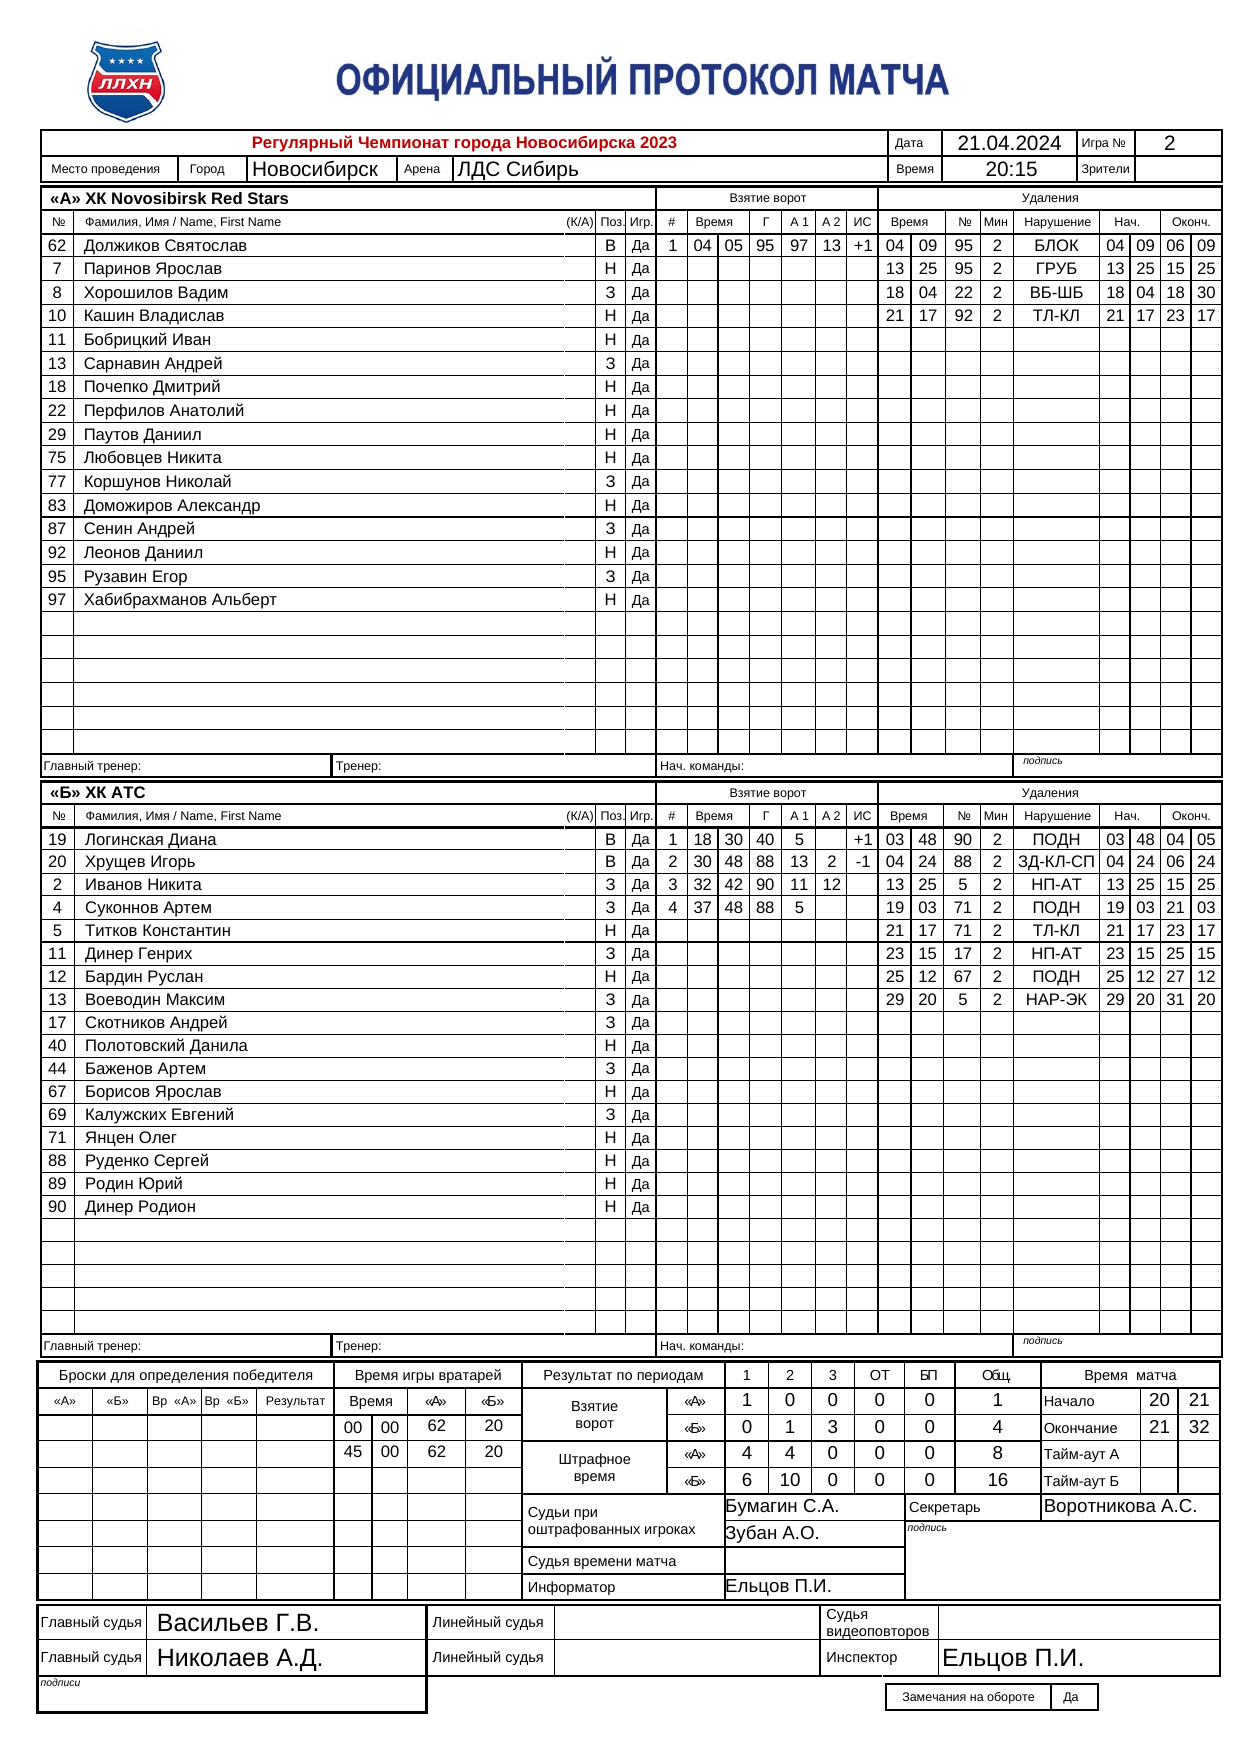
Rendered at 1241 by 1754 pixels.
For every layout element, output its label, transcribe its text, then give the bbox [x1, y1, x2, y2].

table_cell З [596, 896, 625, 918]
table_cell [1100, 541, 1129, 564]
table_cell [981, 541, 1013, 564]
table_cell 17 [944, 943, 980, 964]
table_cell (К/А) [565, 805, 595, 826]
table_cell 03 [879, 829, 910, 849]
table_cell [750, 1035, 781, 1057]
table_cell [657, 1288, 687, 1310]
table_cell [565, 920, 595, 941]
table_cell 18 [688, 829, 717, 849]
table_cell [1131, 1219, 1160, 1241]
table_cell [688, 989, 717, 1011]
table_cell [719, 494, 749, 516]
table_cell [596, 636, 625, 658]
table_cell 89 [42, 1173, 74, 1195]
table_cell «Б» [93, 1389, 147, 1413]
table_cell [1131, 541, 1160, 564]
table_header «Б» ХК АТС [42, 783, 655, 803]
table_cell Калужских Евгений [75, 1104, 564, 1126]
table_cell Да [626, 565, 655, 587]
table_cell Родин Юрий [75, 1173, 564, 1195]
table_cell [944, 1311, 980, 1333]
table_cell [912, 1173, 943, 1195]
table_cell № [946, 211, 980, 233]
table_cell [626, 1242, 655, 1264]
table_cell [816, 1311, 846, 1333]
table_cell 13 [816, 235, 846, 256]
table_cell [944, 1196, 980, 1218]
table_cell 04 [1131, 281, 1160, 303]
table_cell [688, 1265, 717, 1287]
table_cell [944, 1288, 980, 1310]
table_cell [847, 989, 877, 1011]
table_cell [750, 612, 781, 634]
table_cell [847, 683, 877, 706]
table_cell [847, 1081, 877, 1103]
table_cell [565, 305, 595, 327]
table_cell [847, 1150, 877, 1172]
table_cell [847, 305, 877, 327]
table_header Да [1052, 1685, 1097, 1709]
table_cell [596, 1219, 625, 1241]
table_cell [912, 1219, 943, 1241]
table_cell [565, 612, 595, 634]
table_cell [148, 1547, 201, 1573]
table_cell [981, 376, 1013, 398]
table_cell [750, 683, 781, 706]
table_cell Да [626, 494, 655, 516]
table_cell 12 [1192, 966, 1221, 987]
table_cell [373, 1521, 407, 1546]
table_cell Леонов Даниил [74, 541, 564, 564]
table_header Удаления [879, 188, 1221, 209]
table_cell [1192, 1081, 1221, 1103]
table_cell НАР-ЭК [1014, 989, 1099, 1011]
table_cell 0 [855, 1389, 904, 1413]
table_cell 03 [1131, 896, 1160, 918]
table_cell «Б» [668, 1415, 724, 1440]
table_cell [981, 518, 1013, 540]
table_cell Новосибирск [248, 157, 396, 181]
table_cell Н [596, 328, 625, 351]
table_cell [719, 518, 749, 540]
table_cell [981, 1127, 1013, 1149]
table_cell [565, 659, 595, 682]
table_cell [1014, 423, 1099, 445]
table_cell 5 [782, 829, 815, 849]
table_cell [981, 683, 1013, 706]
table_cell [565, 1265, 595, 1287]
table_cell З [596, 1058, 625, 1079]
table_cell Да [626, 1035, 655, 1057]
table_cell [688, 305, 717, 327]
table_cell [657, 659, 687, 682]
table_cell 8 [42, 281, 73, 303]
table_cell [1131, 1012, 1160, 1033]
table_cell [688, 1311, 717, 1333]
table_cell 24 [912, 850, 943, 872]
table_cell [879, 636, 910, 658]
table_cell [1192, 328, 1221, 351]
table_cell 88 [944, 850, 980, 872]
table_cell 16 [956, 1468, 1040, 1493]
table_cell [750, 588, 781, 611]
table_cell 3 [812, 1415, 854, 1440]
table_cell 23 [1161, 920, 1190, 941]
table_cell [719, 1196, 749, 1218]
table_cell [816, 352, 846, 374]
table_cell [750, 518, 781, 540]
table_cell [1014, 1035, 1099, 1057]
table_cell Логинская Диана [75, 829, 564, 849]
table_cell 25 [912, 257, 945, 280]
table_cell [202, 1574, 256, 1599]
table_cell Время [688, 211, 749, 233]
table_cell [657, 1242, 687, 1264]
table_cell 44 [42, 1058, 74, 1079]
table_cell 88 [42, 1150, 74, 1172]
table_cell Да [626, 943, 655, 964]
table_cell [688, 966, 717, 987]
table_cell [719, 920, 749, 941]
table_cell [688, 1288, 717, 1310]
table_cell [93, 1468, 147, 1493]
table_cell [257, 1441, 333, 1467]
table_cell [1014, 328, 1099, 351]
table_cell [1014, 565, 1099, 587]
table_cell 0 [905, 1442, 954, 1467]
table_cell [782, 446, 815, 469]
table_cell [257, 1468, 333, 1493]
table_cell [148, 1521, 201, 1546]
table_cell 15 [1161, 257, 1190, 280]
table_cell [42, 1311, 74, 1333]
table_cell 21 [1179, 1389, 1219, 1413]
table_cell [688, 328, 717, 351]
table_cell [750, 1288, 781, 1310]
table_cell [1100, 565, 1129, 587]
table_cell [782, 730, 815, 753]
table_cell [847, 423, 877, 445]
table_cell [816, 1104, 846, 1126]
table_cell -1 [847, 850, 877, 872]
table_cell Да [626, 376, 655, 398]
table_cell [1161, 1219, 1190, 1241]
table_cell [39, 1494, 92, 1520]
table_cell 17 [1192, 305, 1221, 327]
table_cell [93, 1521, 147, 1546]
table_cell [847, 494, 877, 516]
table_cell [782, 707, 815, 729]
table_cell 06 [1161, 850, 1190, 872]
table_cell Да [626, 235, 655, 256]
table_cell 13 [1100, 257, 1129, 280]
table_cell [565, 1035, 595, 1057]
table_cell Тайм-аут А [1042, 1441, 1140, 1467]
table_cell [879, 1035, 910, 1057]
table_cell [1014, 1219, 1099, 1241]
table_cell [1014, 446, 1099, 469]
table_cell [688, 518, 717, 540]
table_cell [816, 541, 846, 564]
table_cell [879, 683, 910, 706]
table_cell [847, 541, 877, 564]
table_cell [750, 281, 781, 303]
table_cell [1192, 707, 1221, 729]
table_cell [657, 943, 687, 964]
table_cell [816, 518, 846, 540]
table_cell [42, 730, 73, 753]
table_cell 03 [912, 896, 943, 918]
table_cell 5 [944, 989, 980, 1011]
table_header БП [905, 1363, 954, 1387]
table_cell подпись [1014, 755, 1221, 776]
table_cell Город [179, 157, 246, 181]
table_cell 10 [769, 1468, 811, 1493]
table_cell 75 [42, 446, 73, 469]
table_header 2 [769, 1363, 811, 1387]
table_cell [39, 1574, 92, 1599]
table_cell [75, 1219, 564, 1241]
table_cell [719, 1035, 749, 1057]
table_cell [847, 659, 877, 682]
table_cell [1192, 1127, 1221, 1149]
table_cell 0 [855, 1415, 904, 1440]
table_cell Зубан А.О. [726, 1521, 904, 1546]
table_cell [657, 1035, 687, 1057]
table_cell 88 [750, 896, 781, 918]
table_cell [555, 1606, 819, 1639]
table_cell 25 [912, 874, 943, 895]
table_cell [565, 636, 595, 658]
table_cell [657, 920, 687, 941]
table_cell Игр. [626, 211, 655, 233]
table_cell 04 [688, 235, 717, 256]
table_cell Зрители [1078, 157, 1134, 181]
table_cell [879, 588, 910, 611]
table_cell [912, 399, 945, 422]
table_cell 69 [42, 1104, 74, 1126]
table_cell [408, 1494, 465, 1520]
table_cell Нач. команды: [657, 755, 1012, 776]
table_cell [782, 1012, 815, 1033]
table_cell Н [596, 1035, 625, 1057]
table_cell [1161, 588, 1190, 611]
table_cell [1100, 518, 1129, 540]
table_cell [816, 1173, 846, 1195]
table_cell [657, 1081, 687, 1103]
table_cell [657, 1058, 687, 1079]
table_cell [688, 281, 717, 303]
table_cell ЛДС Сибирь [454, 157, 887, 181]
table_cell [782, 376, 815, 398]
table_cell [565, 1196, 595, 1218]
table_cell [782, 1058, 815, 1079]
table_cell 40 [42, 1035, 74, 1057]
table_cell Воротникова А.С. [1042, 1495, 1219, 1520]
table_cell 48 [912, 829, 943, 849]
table_cell 00 [335, 1416, 371, 1440]
table_cell 18 [1100, 281, 1129, 303]
table_cell 22 [946, 281, 980, 303]
table_cell [782, 1219, 815, 1241]
table_cell [944, 1081, 980, 1103]
table_cell Начало [1042, 1389, 1140, 1413]
table_cell 20:15 [943, 157, 1076, 181]
table_cell [946, 446, 980, 469]
table_cell [719, 1288, 749, 1310]
table_cell 95 [750, 235, 781, 256]
table_cell 1 [956, 1389, 1040, 1413]
table_cell [750, 966, 781, 987]
table_cell Информатор [523, 1575, 724, 1599]
table_cell [1161, 399, 1190, 422]
table_cell [1100, 328, 1129, 351]
table_cell 25 [1192, 874, 1221, 895]
table_cell Титков Константин [75, 920, 564, 941]
table_cell [847, 1058, 877, 1079]
table_cell [719, 707, 749, 729]
table_cell [688, 1196, 717, 1218]
table_cell 48 [719, 896, 749, 918]
table_cell Да [626, 966, 655, 987]
table_cell [202, 1416, 256, 1440]
table_cell [1100, 1265, 1129, 1287]
table_cell 09 [912, 235, 945, 256]
table_cell 2 [981, 829, 1013, 849]
table_cell [565, 1058, 595, 1079]
table_header Время матча [1042, 1363, 1219, 1387]
table_cell 0 [905, 1389, 954, 1413]
table_cell [657, 683, 687, 706]
table_cell [782, 966, 815, 987]
table_cell Вр «Б» [202, 1389, 256, 1413]
table_cell Н [596, 966, 625, 987]
table_cell [719, 943, 749, 964]
table_cell 2 [657, 850, 687, 872]
table_cell [657, 352, 687, 374]
table_cell [946, 659, 980, 682]
table_cell Да [626, 399, 655, 422]
table_cell [750, 730, 781, 753]
table_cell [626, 1311, 655, 1333]
table_cell [750, 399, 781, 422]
table_cell БЛОК [1014, 235, 1099, 256]
table_cell 25 [1131, 874, 1160, 895]
table_cell (К/А) [565, 211, 595, 233]
table_cell 2 [981, 305, 1013, 327]
table_header 1 [726, 1363, 768, 1387]
table_cell [1131, 1311, 1160, 1333]
table_cell [1014, 612, 1099, 634]
table_cell [626, 1265, 655, 1287]
table_cell [782, 423, 815, 445]
table_cell [74, 612, 564, 634]
table_cell [565, 1150, 595, 1172]
table_cell 13 [782, 850, 815, 872]
table_cell 1 [657, 235, 687, 256]
table_cell Главный судья [39, 1606, 146, 1639]
table_cell [912, 1196, 943, 1218]
table_cell [1161, 1035, 1190, 1057]
table_cell [1131, 565, 1160, 587]
table_cell [1131, 1035, 1160, 1057]
table_cell 0 [855, 1468, 904, 1493]
table_cell [912, 612, 945, 634]
table_cell [816, 446, 846, 469]
table_cell Сенин Андрей [74, 518, 564, 540]
table_cell Место проведения [42, 157, 177, 181]
table_cell Николаев А.Д. [147, 1640, 425, 1675]
table_cell [1014, 636, 1099, 658]
table_cell 40 [750, 829, 781, 849]
table_cell [565, 874, 595, 895]
table_cell [1192, 1219, 1221, 1241]
table_cell Да [626, 470, 655, 493]
table_cell [719, 1081, 749, 1103]
table_cell Н [596, 446, 625, 469]
table_cell +1 [847, 829, 877, 849]
table_cell Инспектор [821, 1640, 938, 1675]
table_cell 15 [1161, 874, 1190, 895]
table_cell Да [626, 328, 655, 351]
table_cell [565, 707, 595, 729]
table_cell 20 [1131, 989, 1160, 1011]
table_cell [1192, 1242, 1221, 1264]
table_cell [750, 305, 781, 327]
table_cell Окончание [1042, 1415, 1140, 1440]
table_cell [657, 1173, 687, 1195]
table_cell подпись [906, 1522, 1219, 1599]
table_cell [565, 470, 595, 493]
table_cell [782, 1081, 815, 1103]
table_cell [257, 1574, 333, 1599]
table_cell [1014, 541, 1099, 564]
table_cell [912, 470, 945, 493]
table_cell 17 [1131, 305, 1160, 327]
table_cell 6 [726, 1468, 768, 1493]
table_cell [1192, 1150, 1221, 1172]
table_cell [782, 920, 815, 941]
table_cell [565, 1173, 595, 1195]
table_cell [148, 1416, 201, 1440]
table_cell [1100, 636, 1129, 658]
table_cell № [944, 805, 980, 826]
table_cell [1131, 1242, 1160, 1264]
table_cell [148, 1441, 201, 1467]
table_cell [879, 446, 910, 469]
table_cell Н [596, 399, 625, 422]
table_cell Время [335, 1389, 407, 1413]
table_cell [847, 1311, 877, 1333]
table_cell [847, 376, 877, 398]
table_cell [719, 636, 749, 658]
table_cell Н [596, 257, 625, 280]
table_cell 0 [769, 1389, 811, 1413]
table_header Взятие ворот [657, 188, 877, 209]
table_cell [688, 1219, 717, 1241]
table_cell [847, 874, 877, 895]
table_cell [565, 1104, 595, 1126]
table_cell [1014, 1150, 1099, 1172]
table_cell 17 [912, 305, 945, 327]
table_cell 2 [42, 874, 74, 895]
table_cell [657, 494, 687, 516]
table_cell 12 [816, 874, 846, 895]
table_cell [688, 1035, 717, 1057]
table_cell [565, 328, 595, 351]
table_cell [565, 257, 595, 280]
table_cell [1161, 1265, 1190, 1287]
table_cell [565, 1242, 595, 1264]
table_cell [1014, 1242, 1099, 1264]
table_cell [946, 376, 980, 398]
table_cell 13 [42, 989, 74, 1011]
table_cell [657, 281, 687, 303]
table_cell [750, 352, 781, 374]
table_cell [148, 1574, 201, 1599]
table_cell [1014, 1081, 1099, 1103]
table_cell [1100, 1012, 1129, 1033]
table_cell [816, 1058, 846, 1079]
table_cell 2 [981, 943, 1013, 964]
table_cell Да [626, 829, 655, 849]
table_cell [1014, 376, 1099, 398]
table_cell ВБ-ШБ [1014, 281, 1099, 303]
table_cell Да [626, 850, 655, 872]
table_cell 97 [42, 588, 73, 611]
table_cell [750, 920, 781, 941]
table_cell [1192, 1058, 1221, 1079]
table_header 21.04.2024 [943, 131, 1076, 155]
table_cell [847, 565, 877, 587]
table_cell [816, 1012, 846, 1033]
table_cell 21 [879, 305, 910, 327]
table_cell [657, 707, 687, 729]
table_cell [1014, 494, 1099, 516]
table_cell 2 [981, 281, 1013, 303]
table_cell [1100, 683, 1129, 706]
table_cell [1014, 1104, 1099, 1126]
table_cell А 1 [782, 211, 815, 233]
table_cell [688, 588, 717, 611]
table_cell [816, 399, 846, 422]
table_cell [981, 730, 1013, 753]
table_cell [782, 588, 815, 611]
table_cell ПОДН [1014, 896, 1099, 918]
table_cell [750, 1127, 781, 1149]
table_cell Фамилия, Имя / Name, First Name [75, 805, 565, 826]
table_cell [719, 399, 749, 422]
table_cell [466, 1468, 521, 1493]
table_cell [1192, 518, 1221, 540]
table_cell [879, 1081, 910, 1103]
table_cell [981, 659, 1013, 682]
table_cell 13 [879, 257, 910, 280]
table_cell [816, 305, 846, 327]
table_cell Судья времени матча [523, 1548, 724, 1573]
table_cell [847, 612, 877, 634]
table_cell [847, 943, 877, 964]
table_cell Да [626, 920, 655, 941]
table_cell [782, 683, 815, 706]
table_cell [1131, 328, 1160, 351]
table_cell [879, 470, 910, 493]
table_cell [981, 446, 1013, 469]
table_cell Любовцев Никита [74, 446, 564, 469]
table_cell [1014, 683, 1099, 706]
table_cell подпись [1014, 1335, 1221, 1356]
table_cell 0 [812, 1468, 854, 1493]
table_cell [1161, 446, 1190, 469]
table_cell [726, 1548, 904, 1573]
table_cell 4 [769, 1442, 811, 1467]
table_cell [1100, 423, 1129, 445]
table_cell [1131, 1127, 1160, 1149]
table_cell 25 [1161, 943, 1190, 964]
table_cell 20 [466, 1441, 521, 1467]
table_cell 12 [42, 966, 74, 987]
table_cell 30 [719, 829, 749, 849]
table_cell [565, 588, 595, 611]
table_cell [1161, 1173, 1190, 1195]
table_cell [782, 1104, 815, 1126]
table_cell [750, 376, 781, 398]
table_cell [657, 1196, 687, 1218]
table_cell [657, 376, 687, 398]
table_cell 13 [879, 874, 910, 895]
table_cell [912, 1058, 943, 1079]
table_cell 04 [912, 281, 945, 303]
table_cell [657, 730, 687, 753]
table_cell 00 [373, 1416, 407, 1440]
table_cell Линейный судья [428, 1640, 554, 1675]
table_cell 23 [879, 943, 910, 964]
table_cell [719, 376, 749, 398]
table_cell [657, 541, 687, 564]
table_cell [1131, 518, 1160, 540]
table_cell [74, 730, 564, 753]
table_cell [626, 707, 655, 729]
table_cell Да [626, 896, 655, 918]
table_cell [719, 588, 749, 611]
table_cell [946, 565, 980, 587]
table_cell [883, 1677, 1220, 1681]
table_cell 95 [946, 257, 980, 280]
table_cell [565, 896, 595, 918]
table_cell [1161, 1081, 1190, 1103]
table_cell [944, 1265, 980, 1287]
table_cell [1100, 1081, 1129, 1103]
table_cell Да [626, 874, 655, 895]
table_cell Скотников Андрей [75, 1012, 564, 1033]
table_cell [1192, 730, 1221, 753]
table_cell [565, 683, 595, 706]
table_cell З [596, 943, 625, 964]
table_cell Бобрицкий Иван [74, 328, 564, 351]
table_cell [565, 730, 595, 753]
table_cell [944, 1173, 980, 1195]
table_cell Время [879, 805, 943, 826]
table_cell Н [596, 494, 625, 516]
table_cell [816, 376, 846, 398]
table_cell Время [879, 211, 945, 233]
table_cell [750, 257, 781, 280]
table_cell [657, 470, 687, 493]
table_cell [1192, 352, 1221, 374]
table_cell [1161, 470, 1190, 493]
table_cell Воеводин Максим [75, 989, 564, 1011]
table_cell [565, 1127, 595, 1149]
table_cell [912, 1265, 943, 1287]
table_cell [879, 352, 910, 374]
table_cell [596, 1311, 625, 1333]
table_cell [1179, 1441, 1219, 1467]
table_cell [912, 352, 945, 374]
table_cell [782, 1311, 815, 1333]
table_cell [981, 1035, 1013, 1057]
table_cell [750, 943, 781, 964]
table_cell [1014, 707, 1099, 729]
table_cell [719, 1219, 749, 1241]
table_cell [428, 1677, 882, 1711]
table_cell 25 [1131, 257, 1160, 280]
table_cell [1131, 612, 1160, 634]
table_cell 03 [1192, 896, 1221, 918]
table_header Замечания на обороте [887, 1685, 1050, 1709]
table_cell 71 [42, 1127, 74, 1149]
table_header ОТ [855, 1363, 904, 1387]
table_cell [912, 1127, 943, 1149]
table_cell [944, 1219, 980, 1241]
table_cell [981, 636, 1013, 658]
table_cell 11 [42, 943, 74, 964]
table_cell [719, 1265, 749, 1287]
table_cell [74, 683, 564, 706]
table_cell [847, 1035, 877, 1057]
table_cell [1192, 683, 1221, 706]
table_cell НП-АТ [1014, 874, 1099, 895]
table_cell [596, 707, 625, 729]
table_cell Н [596, 1081, 625, 1103]
table_cell [879, 1288, 910, 1310]
table_cell [688, 659, 717, 682]
table_cell [750, 1242, 781, 1264]
table_cell 0 [812, 1389, 854, 1413]
table_cell 15 [1192, 943, 1221, 964]
table_cell [42, 659, 73, 682]
table_cell Фамилия, Имя / Name, First Name [74, 211, 565, 233]
table_cell Ельцов П.И. [939, 1640, 1219, 1675]
table_cell [626, 683, 655, 706]
table_cell [719, 470, 749, 493]
table_cell [202, 1547, 256, 1573]
table_cell [944, 1242, 980, 1264]
table_cell Да [626, 1104, 655, 1126]
table_cell [657, 518, 687, 540]
table_cell Да [626, 423, 655, 445]
table_cell 03 [1100, 829, 1129, 849]
table_cell 22 [42, 399, 73, 422]
table_cell [1100, 446, 1129, 469]
table_cell [1161, 328, 1190, 351]
table_cell [816, 1081, 846, 1103]
table_cell [373, 1574, 407, 1599]
table_cell [565, 943, 595, 964]
table_cell [1161, 683, 1190, 706]
table_cell Игр. [626, 805, 655, 826]
table_cell [946, 541, 980, 564]
table_cell 90 [42, 1196, 74, 1218]
table_cell Н [596, 588, 625, 611]
table_cell [816, 730, 846, 753]
table_cell [1161, 423, 1190, 445]
table_cell Вр «А» [148, 1389, 201, 1413]
table_cell [782, 1242, 815, 1264]
table_cell [657, 989, 687, 1011]
table_cell Да [626, 1012, 655, 1033]
table_cell [1161, 1311, 1190, 1333]
table_cell [626, 1288, 655, 1310]
table_cell Полотовский Данила [75, 1035, 564, 1057]
table_cell Да [626, 1081, 655, 1103]
table_cell [847, 896, 877, 918]
table_cell Да [626, 588, 655, 611]
table_cell [1100, 730, 1129, 753]
table_cell [42, 1242, 74, 1264]
table_cell Да [626, 1127, 655, 1149]
table_cell Почепко Дмитрий [74, 376, 564, 398]
table_cell [1161, 352, 1190, 374]
table_cell [565, 518, 595, 540]
table_cell [719, 305, 749, 327]
table_cell [1192, 1012, 1221, 1033]
table_cell Да [626, 305, 655, 327]
table_cell «А» [668, 1389, 724, 1413]
table_cell Ельцов П.И. [726, 1575, 904, 1599]
table_cell [1192, 1173, 1221, 1195]
table_cell [1100, 470, 1129, 493]
table_cell 2 [816, 850, 846, 872]
table_cell [1014, 659, 1099, 682]
table_cell [981, 1012, 1013, 1033]
table_cell Штрафное время [523, 1442, 666, 1493]
table_cell # [657, 805, 687, 826]
table_cell [946, 352, 980, 374]
table_header Дата [889, 131, 941, 155]
table_cell [565, 966, 595, 987]
table_cell [912, 423, 945, 445]
table_cell [596, 730, 625, 753]
table_cell [879, 541, 910, 564]
table_cell Паринов Ярослав [74, 257, 564, 280]
table_cell [847, 1196, 877, 1218]
table_cell Борисов Ярослав [75, 1081, 564, 1103]
table_cell [75, 1265, 564, 1287]
table_header Результат по периодам [523, 1363, 724, 1387]
table_cell Да [626, 1173, 655, 1195]
table_cell [879, 494, 910, 516]
table_cell Н [596, 1150, 625, 1172]
table_cell Поз. [596, 805, 625, 826]
table_cell [657, 1012, 687, 1033]
table_cell [1131, 494, 1160, 516]
table_cell [688, 1104, 717, 1126]
table_cell [1014, 1058, 1099, 1079]
table_cell [688, 352, 717, 374]
table_cell [657, 1104, 687, 1126]
table_cell [1100, 399, 1129, 422]
table_cell [688, 423, 717, 445]
table_cell [782, 1127, 815, 1149]
table_cell [596, 1242, 625, 1264]
table_cell 20 [1192, 989, 1221, 1011]
table_cell Хабибрахманов Альберт [74, 588, 564, 611]
table_cell [1192, 399, 1221, 422]
table_cell 09 [1192, 235, 1221, 256]
table_cell Арена [398, 157, 452, 181]
table_cell [782, 1173, 815, 1195]
table_cell [1014, 1288, 1099, 1310]
table_cell Время [688, 805, 749, 826]
table_cell [879, 730, 910, 753]
table_cell [816, 989, 846, 1011]
table_cell [847, 920, 877, 941]
table_cell [596, 659, 625, 682]
table_cell [912, 1150, 943, 1172]
table_cell [847, 588, 877, 611]
table_cell 71 [944, 920, 980, 941]
table_cell [688, 1058, 717, 1079]
table_cell [719, 1104, 749, 1126]
table_cell [946, 470, 980, 493]
table_cell [257, 1494, 333, 1520]
table_cell [847, 1288, 877, 1310]
table_cell 24 [1192, 850, 1221, 872]
table_cell [719, 1127, 749, 1149]
table_cell [847, 352, 877, 374]
table_cell [719, 257, 749, 280]
table_cell [981, 1219, 1013, 1241]
table_cell [1161, 612, 1190, 634]
table_cell Да [626, 446, 655, 469]
table_cell [42, 1288, 74, 1310]
table_cell [565, 399, 595, 422]
table_cell [335, 1468, 371, 1493]
table_cell «А» [668, 1442, 724, 1467]
table_cell [912, 1311, 943, 1333]
table_cell 71 [944, 896, 980, 918]
table_cell [1192, 565, 1221, 587]
table_cell [946, 612, 980, 634]
table_cell [912, 636, 945, 658]
table_cell 31 [1161, 989, 1190, 1011]
table_cell [1131, 636, 1160, 658]
table_cell 13 [42, 352, 73, 374]
table_cell [1192, 446, 1221, 469]
table_cell [74, 707, 564, 729]
table_cell [688, 399, 717, 422]
table_cell ПОДН [1014, 966, 1099, 987]
table_cell [981, 423, 1013, 445]
table_cell 5 [944, 874, 980, 895]
table_cell Тренер: [333, 1335, 655, 1356]
table_cell [1131, 1196, 1160, 1218]
table_cell [1131, 423, 1160, 445]
table_cell [688, 612, 717, 634]
table_cell ЗД-КЛ-СП [1014, 850, 1099, 872]
table_cell [719, 565, 749, 587]
table_cell [816, 943, 846, 964]
table_cell Кашин Владислав [74, 305, 564, 327]
table_cell [847, 636, 877, 658]
table_cell [879, 612, 910, 634]
table_cell Секретарь [906, 1495, 1040, 1520]
table_cell [1100, 1150, 1129, 1172]
table_cell [1161, 1127, 1190, 1149]
table_cell Динер Родион [75, 1196, 564, 1218]
table_cell [912, 659, 945, 682]
table_cell А 2 [816, 805, 846, 826]
table_cell [1014, 730, 1099, 753]
table_cell Да [626, 352, 655, 374]
table_cell [981, 328, 1013, 351]
table_cell [782, 518, 815, 540]
table_cell 21 [879, 920, 910, 941]
table_cell [912, 328, 945, 351]
table_cell Н [596, 305, 625, 327]
table_cell [257, 1521, 333, 1546]
table_cell [1131, 683, 1160, 706]
table_cell 04 [879, 850, 910, 872]
table_cell Н [596, 1196, 625, 1218]
table_cell [657, 1219, 687, 1241]
table_cell [93, 1494, 147, 1520]
table_cell [912, 1012, 943, 1033]
table_cell [946, 423, 980, 445]
table_cell 2 [981, 850, 1013, 872]
table_cell [1192, 588, 1221, 611]
table_cell 19 [1100, 896, 1129, 918]
table_cell 24 [1131, 850, 1160, 872]
table_cell [816, 1242, 846, 1264]
table_cell [946, 399, 980, 422]
table_cell 62 [408, 1416, 465, 1440]
table_cell [816, 636, 846, 658]
table_cell [202, 1441, 256, 1467]
table_cell [719, 328, 749, 351]
table_cell 67 [944, 966, 980, 987]
table_cell [847, 1219, 877, 1241]
table_cell [847, 399, 877, 422]
table_cell Да [626, 518, 655, 540]
table_cell [257, 1547, 333, 1573]
table_cell Нач. [1100, 211, 1160, 233]
table_cell [565, 235, 595, 256]
table_cell 21 [1100, 920, 1129, 941]
table_cell З [596, 989, 625, 1011]
table_cell [657, 446, 687, 469]
table_cell [912, 446, 945, 469]
table_cell 12 [1131, 966, 1160, 987]
table_cell [93, 1441, 147, 1467]
table_cell 18 [1161, 281, 1190, 303]
table_cell [981, 1104, 1013, 1126]
table_cell [879, 1219, 910, 1241]
table_cell [816, 896, 846, 918]
table_cell Главный тренер: [42, 755, 330, 776]
table_cell [719, 730, 749, 753]
table_cell [688, 1242, 717, 1264]
table_cell [750, 1081, 781, 1103]
table_cell [565, 494, 595, 516]
table_cell [816, 612, 846, 634]
table_cell [946, 707, 980, 729]
table_cell [912, 683, 945, 706]
table_cell [688, 1081, 717, 1103]
table_cell [719, 659, 749, 682]
table_cell [981, 1288, 1013, 1310]
table_cell [912, 541, 945, 564]
table_cell 25 [879, 966, 910, 987]
table_cell [816, 1288, 846, 1310]
table_cell Линейный судья [428, 1606, 554, 1639]
table_cell [1161, 636, 1190, 658]
table_cell [565, 352, 595, 374]
table_cell 5 [42, 920, 74, 941]
table_cell «Б » [466, 1389, 521, 1413]
table_cell [657, 399, 687, 422]
table_cell 0 [905, 1468, 954, 1493]
table_header 2 [1136, 131, 1221, 155]
table_cell Судьи при оштрафованных игроках [523, 1495, 724, 1546]
table_cell [782, 943, 815, 964]
table_cell [847, 518, 877, 540]
table_cell [879, 1058, 910, 1079]
picture [5, 28, 1179, 129]
table_cell 18 [42, 376, 73, 398]
table_cell [981, 1150, 1013, 1172]
table_cell В [596, 829, 625, 849]
table_cell [782, 659, 815, 682]
table_cell 21 [1161, 896, 1190, 918]
table_cell 29 [1100, 989, 1129, 1011]
table_cell [782, 470, 815, 493]
table_cell [335, 1574, 371, 1599]
table_cell [1100, 1127, 1129, 1149]
table_cell [782, 328, 815, 351]
table_cell [1179, 1468, 1219, 1493]
table_cell Да [626, 257, 655, 280]
table_cell [688, 636, 717, 658]
table_cell [782, 1265, 815, 1287]
table_cell Васильев Г.В. [147, 1606, 425, 1639]
table_cell [1161, 1196, 1190, 1218]
table_cell [782, 257, 815, 280]
table_cell [912, 1035, 943, 1057]
table_cell [1161, 541, 1190, 564]
table_cell 92 [42, 541, 73, 564]
table_cell 17 [1131, 920, 1160, 941]
table_cell 05 [1192, 829, 1221, 849]
table_cell [565, 565, 595, 587]
table_cell 62 [408, 1441, 465, 1467]
table_cell [1131, 1150, 1160, 1172]
table_cell [782, 1150, 815, 1172]
table_cell 90 [750, 874, 781, 895]
table_cell [1192, 494, 1221, 516]
table_cell Н [596, 376, 625, 398]
table_cell Г [750, 211, 781, 233]
table_cell [408, 1521, 465, 1546]
table_cell [626, 659, 655, 682]
table_cell Нарушение [1014, 211, 1099, 233]
table_cell [782, 636, 815, 658]
table_cell [1131, 588, 1160, 611]
table_cell ТЛ-КЛ [1014, 305, 1099, 327]
table_cell З [596, 518, 625, 540]
table_cell [816, 1265, 846, 1287]
table_cell [1192, 376, 1221, 398]
table_cell [688, 494, 717, 516]
table_cell 2 [981, 874, 1013, 895]
table_cell 0 [812, 1442, 854, 1467]
table_cell [688, 565, 717, 587]
table_cell [879, 1104, 910, 1126]
table_cell [1100, 612, 1129, 634]
table_cell [202, 1468, 256, 1493]
table_cell [816, 966, 846, 987]
table_cell З [596, 281, 625, 303]
table_cell [750, 446, 781, 469]
table_cell [1131, 470, 1160, 493]
table_cell [719, 281, 749, 303]
table_cell Г [750, 805, 781, 826]
table_cell [946, 588, 980, 611]
table_cell [1100, 1196, 1129, 1218]
table_cell [1100, 659, 1129, 682]
table_cell А 1 [782, 805, 815, 826]
table_cell [879, 1265, 910, 1287]
table_cell [688, 683, 717, 706]
table_cell [750, 1265, 781, 1287]
table_cell [847, 446, 877, 469]
table_cell [847, 730, 877, 753]
table_cell [1131, 730, 1160, 753]
table_cell [750, 1311, 781, 1333]
table_cell [657, 305, 687, 327]
table_cell [816, 494, 846, 516]
table_cell [1161, 1242, 1190, 1264]
table_cell [39, 1521, 92, 1546]
table_cell [719, 1012, 749, 1033]
table_cell З [596, 565, 625, 587]
table_cell [981, 707, 1013, 729]
table_cell 95 [42, 565, 73, 587]
table_cell [1131, 376, 1160, 398]
table_cell 3 [657, 874, 687, 895]
table_cell 92 [946, 305, 980, 327]
table_cell [93, 1416, 147, 1440]
table_cell [657, 588, 687, 611]
table_cell Главный тренер: [42, 1335, 330, 1356]
table_cell Да [626, 989, 655, 1011]
table_cell Время [889, 157, 941, 181]
table_cell НП-АТ [1014, 943, 1099, 964]
table_cell [879, 659, 910, 682]
table_cell [75, 1288, 564, 1310]
table_cell Да [626, 281, 655, 303]
table_cell 30 [688, 850, 717, 872]
table_cell [1161, 1058, 1190, 1079]
table_cell [1014, 588, 1099, 611]
table_cell [1100, 1058, 1129, 1079]
table_cell [466, 1494, 521, 1520]
table_cell [657, 612, 687, 634]
table_cell [912, 518, 945, 540]
table_cell 23 [1100, 943, 1129, 964]
table_cell [75, 1311, 564, 1333]
table_cell [912, 1288, 943, 1310]
table_cell [879, 565, 910, 587]
table_cell Иванов Никита [75, 874, 564, 895]
table_cell [1014, 1127, 1099, 1149]
table_cell [879, 518, 910, 540]
table_cell [939, 1606, 1219, 1639]
table_cell 0 [905, 1415, 954, 1440]
table_cell [816, 1150, 846, 1172]
table_cell 20 [1141, 1389, 1177, 1413]
table_cell [782, 281, 815, 303]
table_cell [750, 989, 781, 1011]
table_cell [1141, 1441, 1177, 1467]
table_cell Тренер: [333, 755, 655, 776]
table_cell [719, 989, 749, 1011]
table_cell [565, 1012, 595, 1033]
table_cell [1192, 1196, 1221, 1218]
table_cell [335, 1494, 371, 1520]
table_cell [1161, 1104, 1190, 1126]
table_cell [816, 257, 846, 280]
table_cell Да [626, 1196, 655, 1218]
table_cell [946, 730, 980, 753]
table_cell [719, 352, 749, 374]
table_cell 09 [1131, 235, 1160, 256]
table_cell [565, 281, 595, 303]
table_cell [596, 612, 625, 634]
table_cell [750, 636, 781, 658]
table_cell [1014, 1012, 1099, 1033]
table_cell Должиков Святослав [74, 235, 564, 256]
table_cell [1014, 352, 1099, 374]
table_cell Бардин Руслан [75, 966, 564, 987]
table_cell [981, 1058, 1013, 1079]
table_cell [879, 376, 910, 398]
table_cell [657, 565, 687, 587]
table_cell [565, 829, 595, 849]
table_cell 88 [750, 850, 781, 872]
table_cell Паутов Даниил [74, 423, 564, 445]
table_cell [782, 989, 815, 1011]
table_cell [847, 281, 877, 303]
table_cell [750, 707, 781, 729]
table_cell [782, 565, 815, 587]
table_cell [944, 1104, 980, 1126]
table_cell [944, 1012, 980, 1033]
table_cell [946, 636, 980, 658]
table_cell [657, 1265, 687, 1287]
table_cell [879, 399, 910, 422]
table_cell 00 [373, 1441, 407, 1467]
table_cell ГРУБ [1014, 257, 1099, 280]
table_cell 21 [1100, 305, 1129, 327]
table_cell 4 [42, 896, 74, 918]
table_cell [847, 1265, 877, 1287]
table_cell [816, 1196, 846, 1218]
table_cell [782, 541, 815, 564]
table_cell [981, 494, 1013, 516]
table_cell Н [596, 541, 625, 564]
table_cell [148, 1468, 201, 1493]
table_cell 19 [42, 829, 74, 849]
table_cell 8 [956, 1442, 1040, 1467]
table_cell 15 [912, 943, 943, 964]
table_cell [565, 541, 595, 564]
table_cell [981, 399, 1013, 422]
table_cell 95 [946, 235, 980, 256]
table_cell [816, 328, 846, 351]
table_cell [688, 730, 717, 753]
table_cell [202, 1521, 256, 1546]
table_cell 2 [981, 920, 1013, 941]
table_cell 27 [1161, 966, 1190, 987]
table_cell [1131, 352, 1160, 374]
table_cell [1161, 659, 1190, 682]
table_cell 25 [1192, 257, 1221, 280]
table_cell [565, 1081, 595, 1103]
table_cell [1161, 1150, 1190, 1172]
table_cell 21 [1141, 1415, 1177, 1440]
table_cell ИС [847, 211, 877, 233]
table_cell 1 [657, 829, 687, 849]
table_cell 05 [719, 235, 749, 256]
table_cell [1100, 1173, 1129, 1195]
table_cell [688, 920, 717, 941]
table_cell 4 [956, 1415, 1040, 1440]
table_cell [879, 1127, 910, 1149]
table_cell [688, 1150, 717, 1172]
table_cell [39, 1547, 92, 1573]
table_cell Нач. [1100, 805, 1160, 826]
table_cell [93, 1574, 147, 1599]
table_cell [42, 707, 73, 729]
table_cell [1192, 1288, 1221, 1310]
table_cell [782, 1035, 815, 1057]
table_cell Оконч. [1161, 211, 1221, 233]
table_cell [816, 659, 846, 682]
table_cell [565, 1288, 595, 1310]
table_cell 12 [912, 966, 943, 987]
table_header Игра № [1078, 131, 1134, 155]
table_cell Взятие ворот [523, 1389, 666, 1440]
table_cell [879, 707, 910, 729]
table_cell Нарушение [1014, 805, 1099, 826]
table_cell [719, 446, 749, 469]
table_cell [1161, 565, 1190, 587]
table_cell [750, 1058, 781, 1079]
table_cell [750, 423, 781, 445]
table_cell 90 [944, 829, 980, 849]
table_cell [879, 328, 910, 351]
table_cell [946, 328, 980, 351]
table_cell [408, 1547, 465, 1573]
table_cell 17 [1192, 920, 1221, 941]
table_cell [1131, 1173, 1160, 1195]
table_cell [657, 636, 687, 658]
table_cell [657, 1150, 687, 1172]
table_cell [657, 966, 687, 987]
table_header Броски для определения победителя [39, 1363, 333, 1387]
table_cell [782, 612, 815, 634]
table_cell [912, 1242, 943, 1264]
table_cell З [596, 1104, 625, 1126]
table_cell 2 [981, 989, 1013, 1011]
table_cell 0 [726, 1415, 768, 1440]
table_cell [1100, 1242, 1129, 1264]
table_cell 48 [719, 850, 749, 872]
table_cell [1100, 707, 1129, 729]
table_cell [1100, 588, 1129, 611]
table_cell Бумагин С.А. [726, 1495, 904, 1520]
table_cell Доможиров Александр [74, 494, 564, 516]
table_cell [148, 1494, 201, 1520]
table_cell Руденко Сергей [75, 1150, 564, 1172]
table_cell [944, 1150, 980, 1172]
table_cell [816, 1219, 846, 1241]
table_cell [1161, 518, 1190, 540]
table_cell 1 [726, 1389, 768, 1413]
table_cell [981, 612, 1013, 634]
table_cell [596, 1288, 625, 1310]
table_cell [688, 1173, 717, 1195]
table_cell 04 [1100, 850, 1129, 872]
table_cell [42, 636, 73, 658]
table_cell [981, 1081, 1013, 1103]
table_cell [1161, 376, 1190, 398]
table_cell 83 [42, 494, 73, 516]
table_cell Коршунов Николай [74, 470, 564, 493]
table_cell [1100, 494, 1129, 516]
table_cell [688, 446, 717, 469]
table_header Регулярный Чемпионат города Новосибирска 2023 [42, 131, 887, 155]
table_cell [912, 494, 945, 516]
table_cell 11 [782, 874, 815, 895]
table_cell [750, 565, 781, 587]
table_cell [719, 1242, 749, 1264]
table_cell [466, 1574, 521, 1599]
table_cell [750, 1173, 781, 1195]
table_cell [408, 1468, 465, 1493]
table_cell Динер Генрих [75, 943, 564, 964]
table_cell 67 [42, 1081, 74, 1103]
table_cell [750, 659, 781, 682]
table_cell [816, 588, 846, 611]
table_cell [202, 1494, 256, 1520]
table_cell [946, 518, 980, 540]
table_cell [74, 636, 564, 658]
table_cell 5 [782, 896, 815, 918]
table_cell [1014, 470, 1099, 493]
table_cell [688, 1127, 717, 1149]
table_cell [782, 305, 815, 327]
table_cell [816, 920, 846, 941]
table_cell [408, 1574, 465, 1599]
table_cell [1192, 659, 1221, 682]
table_cell [879, 1311, 910, 1333]
table_cell [42, 1265, 74, 1287]
table_cell 30 [1192, 281, 1221, 303]
table_cell [626, 1219, 655, 1241]
table_cell 29 [42, 423, 73, 445]
table_cell З [596, 352, 625, 374]
table_cell [719, 966, 749, 987]
table_cell «Б» [668, 1468, 724, 1493]
table_cell [912, 730, 945, 753]
table_cell Да [626, 541, 655, 564]
table_cell [847, 470, 877, 493]
table_header Взятие ворот [657, 783, 877, 803]
table_cell «А» [408, 1389, 465, 1413]
table_cell 13 [1100, 874, 1129, 895]
table_cell «А» [39, 1389, 92, 1413]
table_cell [657, 328, 687, 351]
table_cell [688, 541, 717, 564]
table_cell [1192, 1311, 1221, 1333]
table_cell [847, 1104, 877, 1126]
table_cell [750, 494, 781, 516]
table_cell 2 [981, 235, 1013, 256]
table_cell 17 [912, 920, 943, 941]
table_cell 45 [335, 1441, 371, 1467]
table_cell В [596, 850, 625, 872]
table_cell [1014, 399, 1099, 422]
table_cell [816, 565, 846, 587]
table_cell [688, 1012, 717, 1033]
table_cell [719, 1058, 749, 1079]
table_cell 32 [688, 874, 717, 895]
table_header «А» ХК Novosibirsk Red Stars [42, 188, 655, 209]
table_cell [1100, 1104, 1129, 1126]
table_cell [565, 1219, 595, 1241]
table_cell [1131, 1081, 1160, 1103]
table_cell 4 [726, 1442, 768, 1467]
table_cell [1192, 470, 1221, 493]
table_cell [257, 1416, 333, 1440]
table_cell [1100, 352, 1129, 374]
table_cell 7 [42, 257, 73, 280]
table_cell [816, 707, 846, 729]
table_header Удаления [879, 783, 1221, 803]
table_cell 19 [879, 896, 910, 918]
table_cell [74, 659, 564, 682]
table_cell [565, 376, 595, 398]
table_cell [879, 1150, 910, 1172]
table_cell [1192, 1265, 1221, 1287]
table_cell [626, 612, 655, 634]
table_cell [981, 1265, 1013, 1287]
table_header 3 [812, 1363, 854, 1387]
table_cell [847, 257, 877, 280]
table_cell [816, 829, 846, 849]
table_cell З [596, 874, 625, 895]
table_cell [555, 1640, 819, 1675]
table_cell А 2 [816, 211, 846, 233]
table_cell 23 [1161, 305, 1190, 327]
table_cell [1131, 1058, 1160, 1079]
table_cell [944, 1058, 980, 1079]
table_cell Тайм-аут Б [1042, 1468, 1140, 1493]
table_cell [39, 1441, 92, 1467]
table_cell [1192, 1035, 1221, 1057]
table_cell [816, 683, 846, 706]
table_cell [782, 494, 815, 516]
table_cell [847, 1173, 877, 1195]
table_cell [981, 470, 1013, 493]
table_cell [75, 1242, 564, 1264]
table_cell [782, 1196, 815, 1218]
table_cell Да [626, 1150, 655, 1172]
table_cell [912, 1104, 943, 1126]
table_cell [750, 541, 781, 564]
table_cell [847, 1242, 877, 1264]
table_cell З [596, 1012, 625, 1033]
table_cell [1192, 423, 1221, 445]
table_cell № [42, 805, 74, 826]
table_cell [816, 1127, 846, 1149]
table_cell [750, 1104, 781, 1126]
table_cell [946, 683, 980, 706]
table_cell Суконнов Артем [75, 896, 564, 918]
table_cell 06 [1161, 235, 1190, 256]
table_cell [565, 850, 595, 872]
table_cell 0 [855, 1442, 904, 1467]
table_cell [981, 1242, 1013, 1264]
table_cell [1131, 1104, 1160, 1126]
table_cell 77 [42, 470, 73, 493]
table_cell Н [596, 1173, 625, 1195]
table_cell [565, 446, 595, 469]
table_cell В [596, 235, 625, 256]
table_cell [981, 1196, 1013, 1218]
table_cell [1014, 1173, 1099, 1195]
table_cell [981, 565, 1013, 587]
table_cell Мин [981, 805, 1013, 826]
table_cell Перфилов Анатолий [74, 399, 564, 422]
table_cell [1192, 1104, 1221, 1126]
table_cell [944, 1035, 980, 1057]
table_cell [946, 494, 980, 516]
table_cell [1014, 1196, 1099, 1218]
table_cell 87 [42, 518, 73, 540]
table_cell [466, 1547, 521, 1573]
table_cell Оконч. [1161, 805, 1221, 826]
table_cell 20 [912, 989, 943, 1011]
table_cell [1014, 1311, 1099, 1333]
table_cell [1161, 1012, 1190, 1033]
table_cell 32 [1179, 1415, 1219, 1440]
table_cell [1131, 659, 1160, 682]
table_cell [657, 257, 687, 280]
table_cell [981, 1311, 1013, 1333]
table_cell [1131, 707, 1160, 729]
table_cell Нач. команды: [657, 1335, 1012, 1356]
table_cell [879, 1196, 910, 1218]
table_cell [688, 376, 717, 398]
table_cell Н [596, 423, 625, 445]
table_cell [335, 1521, 371, 1546]
table_cell [565, 1311, 595, 1333]
table_cell [816, 1035, 846, 1057]
table_cell [912, 1081, 943, 1103]
table_cell [879, 1173, 910, 1195]
table_cell # [657, 211, 687, 233]
table_cell Н [596, 920, 625, 941]
table_cell 04 [1161, 829, 1190, 849]
table_cell 4 [657, 896, 687, 918]
table_cell [1131, 1265, 1160, 1287]
table_cell Да [626, 1058, 655, 1079]
table_cell [466, 1521, 521, 1546]
table_cell [39, 1416, 92, 1440]
table_cell Хорошилов Вадим [74, 281, 564, 303]
table_cell [688, 707, 717, 729]
table_cell [782, 1288, 815, 1310]
table_cell [1161, 1288, 1190, 1310]
table_cell [1099, 1682, 1220, 1711]
table_cell [981, 588, 1013, 611]
table_cell [912, 588, 945, 611]
table_cell Поз. [596, 211, 625, 233]
table_header Общ. [956, 1363, 1040, 1387]
table_cell [847, 1127, 877, 1149]
table_cell 11 [42, 328, 73, 351]
table_cell 20 [466, 1416, 521, 1440]
table_cell [847, 966, 877, 987]
table_cell [912, 376, 945, 398]
table_cell [1192, 541, 1221, 564]
table_cell [750, 328, 781, 351]
table_cell 2 [981, 257, 1013, 280]
table_cell [657, 1127, 687, 1149]
table_cell [1161, 707, 1190, 729]
table_cell 10 [42, 305, 73, 327]
table_cell ИС [847, 805, 877, 826]
table_cell +1 [847, 235, 877, 256]
table_cell [688, 257, 717, 280]
table_cell 18 [879, 281, 910, 303]
table_cell [1131, 446, 1160, 469]
table_cell [42, 683, 73, 706]
table_cell [42, 612, 73, 634]
table_cell [1100, 1035, 1129, 1057]
table_cell [1131, 1288, 1160, 1310]
table_cell Янцен Олег [75, 1127, 564, 1149]
table_cell [42, 1219, 74, 1241]
table_cell Рузавин Егор [74, 565, 564, 587]
table_cell [1100, 1311, 1129, 1333]
table_cell [1100, 1219, 1129, 1241]
table_cell [750, 1150, 781, 1172]
table_cell [657, 1311, 687, 1333]
table_cell [373, 1468, 407, 1493]
table_cell [750, 1219, 781, 1241]
table_cell Сарнавин Андрей [74, 352, 564, 374]
table_cell [1100, 1288, 1129, 1310]
table_header Время игры вратарей [335, 1363, 521, 1387]
table_cell [1192, 636, 1221, 658]
table_cell [688, 470, 717, 493]
table_cell [782, 352, 815, 374]
table_cell [1014, 1265, 1099, 1287]
table_cell [750, 1012, 781, 1033]
table_cell [719, 1173, 749, 1195]
table_cell 17 [42, 1012, 74, 1033]
table_cell Мин [981, 211, 1013, 233]
table_cell [373, 1494, 407, 1520]
table_cell [565, 423, 595, 445]
table_cell 15 [1131, 943, 1160, 964]
table_cell [1161, 730, 1190, 753]
table_cell [565, 989, 595, 1011]
table_cell 48 [1131, 829, 1160, 849]
table_cell [816, 470, 846, 493]
table_cell [596, 683, 625, 706]
table_cell 25 [1100, 966, 1129, 987]
table_cell Главный судья [39, 1640, 146, 1675]
table_cell [879, 423, 910, 445]
table_cell Судья видеоповторов [821, 1606, 938, 1639]
table_cell [782, 399, 815, 422]
table_cell 04 [879, 235, 910, 256]
table_cell [944, 1127, 980, 1149]
table_cell ПОДН [1014, 829, 1099, 849]
table_cell Н [596, 1127, 625, 1149]
table_cell [847, 1012, 877, 1033]
table_cell Результат [257, 1389, 333, 1413]
table_cell [626, 636, 655, 658]
table_cell [373, 1547, 407, 1573]
table_cell [816, 423, 846, 445]
table_cell [847, 328, 877, 351]
table_cell 2 [981, 966, 1013, 987]
table_cell [719, 423, 749, 445]
table_cell [847, 707, 877, 729]
table_cell З [596, 470, 625, 493]
table_cell [93, 1547, 147, 1573]
table_cell подписи [39, 1677, 425, 1711]
table_cell [719, 1150, 749, 1172]
table_cell [912, 707, 945, 729]
table_cell [879, 1242, 910, 1264]
table_cell [912, 565, 945, 587]
table_cell [719, 683, 749, 706]
table_cell 42 [719, 874, 749, 895]
table_cell [1136, 157, 1221, 181]
table_cell [816, 281, 846, 303]
table_cell 04 [1100, 235, 1129, 256]
table_cell [750, 1196, 781, 1218]
table_cell 29 [879, 989, 910, 1011]
table_cell [719, 1311, 749, 1333]
table_cell [596, 1265, 625, 1287]
table_cell [719, 541, 749, 564]
table_cell [981, 1173, 1013, 1195]
table_cell [335, 1547, 371, 1573]
table_cell [626, 730, 655, 753]
table_cell [1100, 376, 1129, 398]
table_cell 2 [981, 896, 1013, 918]
table_cell [1141, 1468, 1177, 1493]
table_cell ТЛ-КЛ [1014, 920, 1099, 941]
table_cell 20 [42, 850, 74, 872]
table_cell 1 [769, 1415, 811, 1440]
table_cell [688, 943, 717, 964]
table_cell [657, 423, 687, 445]
table_cell 62 [42, 235, 73, 256]
table_cell [879, 1012, 910, 1033]
table_cell № [42, 211, 73, 233]
table_cell [719, 612, 749, 634]
table_cell [1131, 399, 1160, 422]
table_cell 97 [782, 235, 815, 256]
table_cell [39, 1468, 92, 1493]
table_cell [750, 470, 781, 493]
table_cell Хрущев Игорь [75, 850, 564, 872]
table_cell [1161, 494, 1190, 516]
table_cell 37 [688, 896, 717, 918]
table_cell [1192, 612, 1221, 634]
table_cell [981, 352, 1013, 374]
table_cell [1014, 518, 1099, 540]
table_cell Баженов Артем [75, 1058, 564, 1079]
